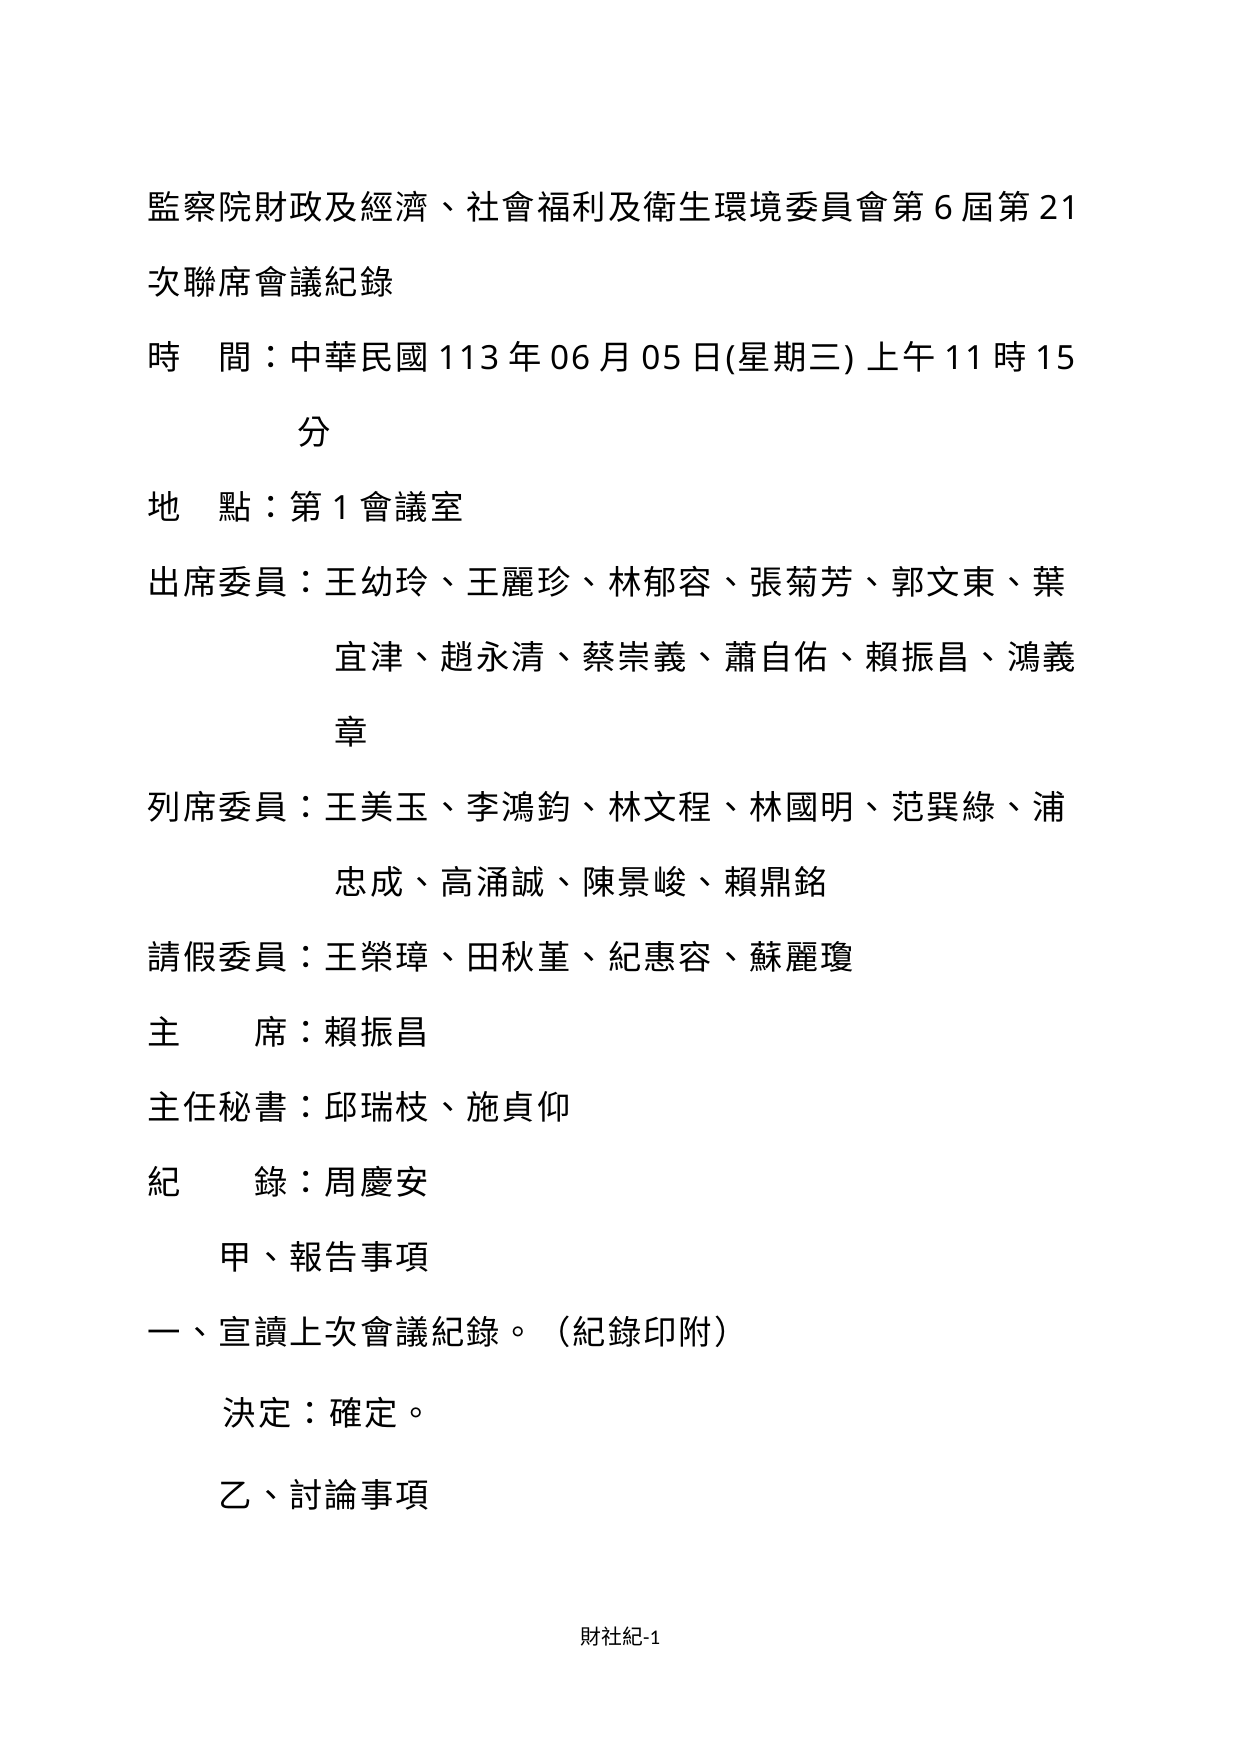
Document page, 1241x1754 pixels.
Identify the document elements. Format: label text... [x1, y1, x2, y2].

text 請假委員：王榮璋、田秋堇、紀惠容、蘇麗瓊 [148, 918, 1092, 993]
text 時 間：中華民國113年06月05日(星期三) 上午11時15分 [148, 318, 1092, 468]
text 乙、討論事項 [139, 1453, 1101, 1532]
text 一、宣讀上次會議紀錄。（紀錄印附） [139, 1289, 1101, 1370]
text 決定：確定。 [214, 1372, 1101, 1451]
text 主 席：賴振昌 [148, 993, 1092, 1068]
text 列席委員：王美玉、李鴻鈞、林文程、林國明、范巽綠、浦忠成、高涌誠、陳景峻、賴鼎銘 [148, 768, 1092, 918]
text 紀 錄：周慶安 [148, 1143, 1092, 1218]
text 監察院財政及經濟、社會福利及衛生環境委員會第6屆第21次聯席會議紀錄 [139, 166, 1101, 318]
text 主任秘書：邱瑞枝、施貞仰 [148, 1068, 1092, 1143]
text 地 點：第1會議室 [148, 468, 1092, 543]
text 出席委員：王幼玲、王麗珍、林郁容、張菊芳、郭文東、葉宜津、趙永清、蔡崇義、蕭自佑、賴振昌、鴻義章 [148, 543, 1092, 768]
text 甲、報告事項 [148, 1218, 1092, 1289]
